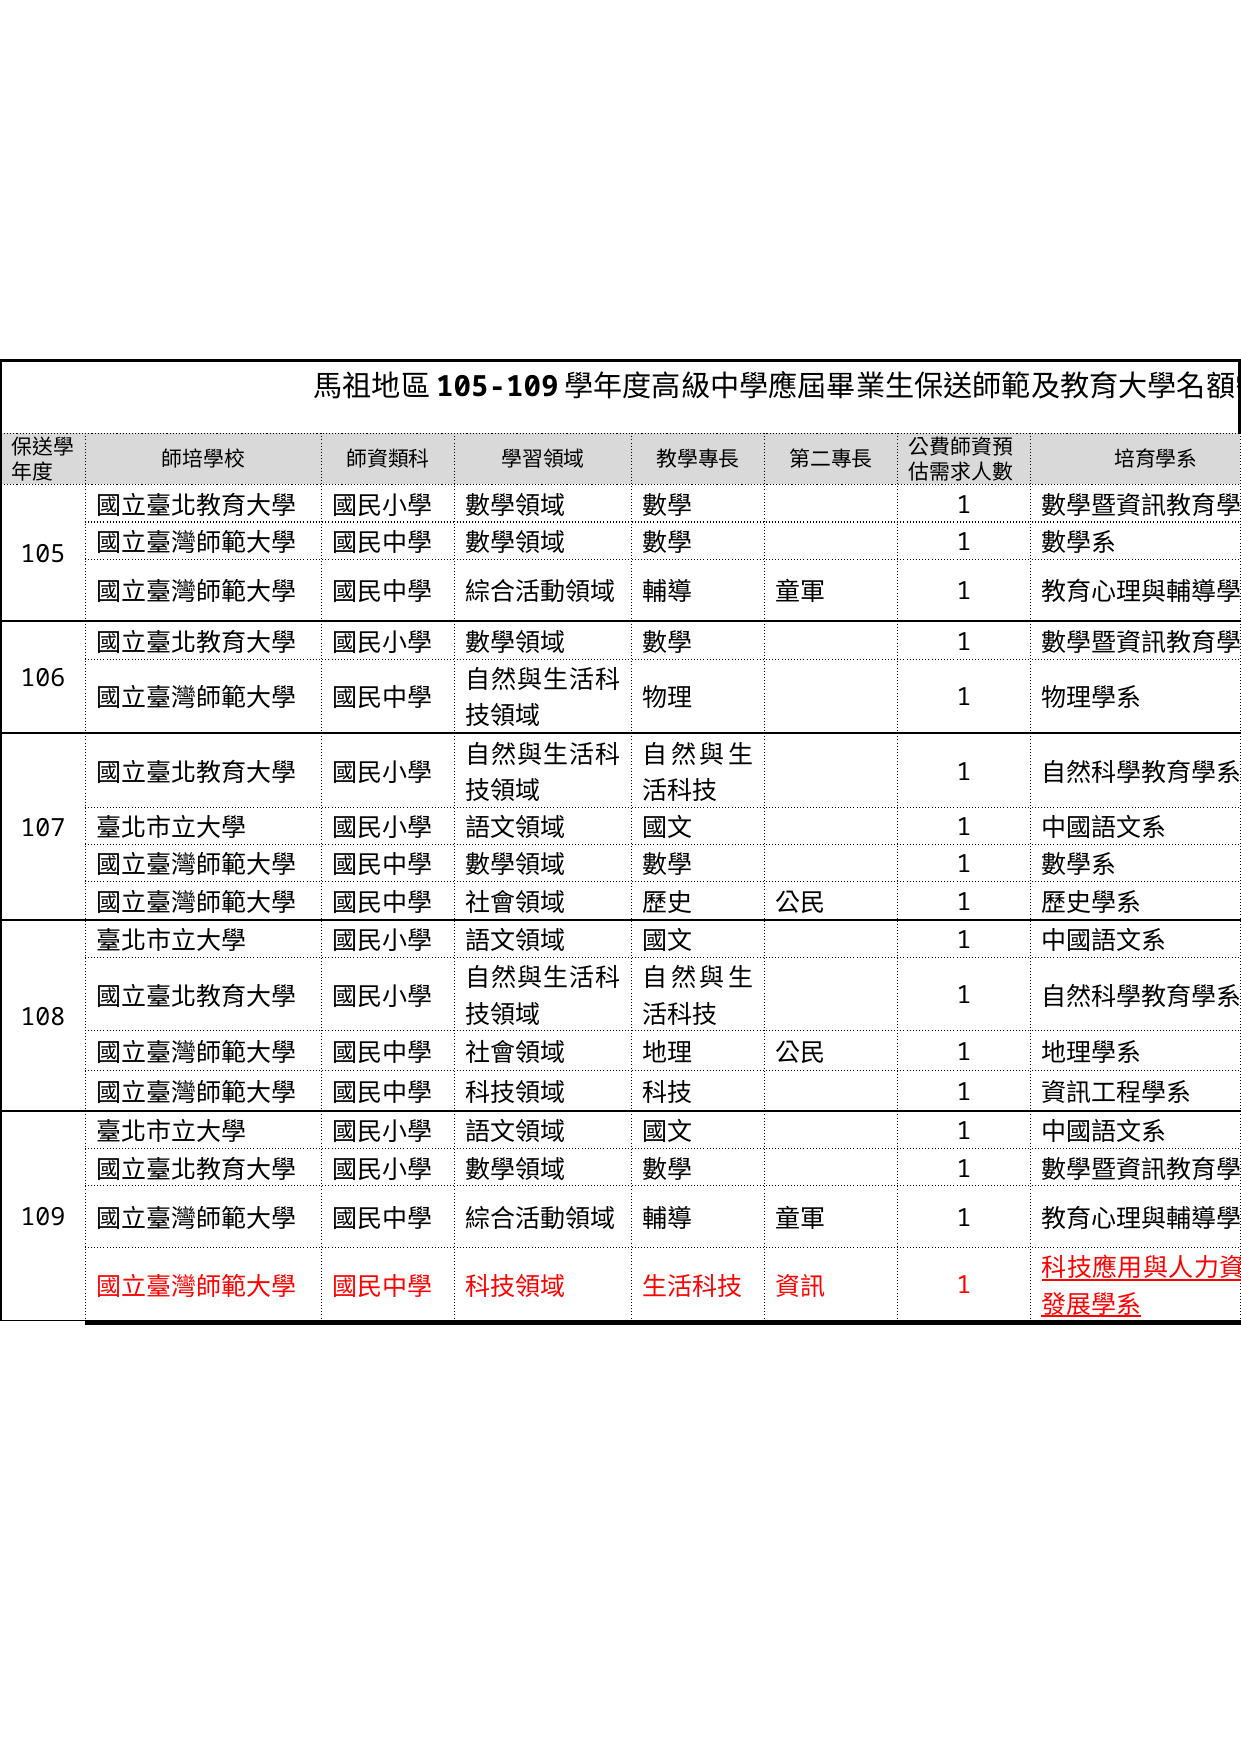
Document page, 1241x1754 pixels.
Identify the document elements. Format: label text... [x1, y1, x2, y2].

table_cell 教育心理與輔導學系 [1030, 559, 1240, 620]
table_cell 臺北市立大學 [85, 921, 321, 957]
table_cell 1 [897, 1148, 1030, 1185]
table_cell 自然與生活科技領域 [454, 659, 631, 732]
table_cell 物理學系 [1030, 659, 1240, 732]
table_cell 臺北市立大學 [85, 807, 321, 844]
table_cell [764, 484, 897, 521]
table_cell 國民小學 [321, 807, 454, 844]
table_cell 國民小學 [321, 622, 454, 658]
table_cell 國立臺灣師範大學 [85, 1030, 321, 1070]
table_cell 1 [897, 1247, 1030, 1320]
table_cell [764, 1148, 897, 1185]
table_cell 數學領域 [454, 844, 631, 881]
table_cell 國立臺北教育大學 [85, 957, 321, 1030]
table_cell 綜合活動領域 [454, 559, 631, 620]
table_cell [764, 1112, 897, 1148]
table_cell 國立臺灣師範大學 [85, 844, 321, 881]
table_cell 國立臺北教育大學 [85, 484, 321, 521]
table_cell [764, 807, 897, 844]
table_cell 地理 [631, 1030, 764, 1070]
table_cell 數學 [631, 844, 764, 881]
table_cell 1 [897, 1185, 1030, 1247]
table_cell 語文領域 [454, 807, 631, 844]
table_cell 自然與生活科技領域 [454, 957, 631, 1030]
table_cell 國文 [631, 1112, 764, 1148]
table_cell 105 [2, 484, 85, 620]
table_cell 國立臺灣師範大學 [85, 1185, 321, 1247]
table_cell 國民中學 [321, 1185, 454, 1247]
table_cell 語文領域 [454, 921, 631, 957]
table_cell 資訊 [764, 1247, 897, 1320]
table_cell 國民中學 [321, 1030, 454, 1070]
table_cell 公民 [764, 1030, 897, 1070]
table_cell 109 [2, 1112, 85, 1320]
table_cell 自然與生活科技 [631, 734, 764, 807]
table_cell 國民中學 [321, 559, 454, 620]
table_cell [764, 921, 897, 957]
table_cell 國民小學 [321, 484, 454, 521]
table_cell 自然科學教育學系 [1030, 957, 1240, 1030]
table_cell 社會領域 [454, 881, 631, 918]
table_header 馬祖地區105-109學年度高級中學應屆畢業生保送師範及教育大學名額需求表 [2, 362, 1238, 433]
table_cell [764, 622, 897, 658]
table_cell 國民小學 [321, 1148, 454, 1185]
table_cell 國民中學 [321, 1070, 454, 1110]
table_cell 學習領域 [454, 433, 631, 484]
table_cell 臺北市立大學 [85, 1112, 321, 1148]
table_cell [764, 1070, 897, 1110]
table_cell 數學系 [1030, 521, 1240, 559]
table_cell 教育心理與輔導學系 [1030, 1185, 1240, 1247]
table_cell 數學領域 [454, 521, 631, 559]
table_cell 1 [897, 1112, 1030, 1148]
table_cell 1 [897, 844, 1030, 881]
table_cell 國民中學 [321, 844, 454, 881]
table_cell 數學 [631, 1148, 764, 1185]
table_cell 生活科技 [631, 1247, 764, 1320]
table_cell 1 [897, 957, 1030, 1030]
table_cell 1 [897, 559, 1030, 620]
table_cell 國立臺灣師範大學 [85, 881, 321, 918]
table_cell 國立臺北教育大學 [85, 1148, 321, 1185]
table_cell 童軍 [764, 1185, 897, 1247]
table_cell 公費師資預估需求人數 [897, 433, 1030, 484]
table_cell 國民小學 [321, 957, 454, 1030]
table_cell 國立臺灣師範大學 [85, 521, 321, 559]
table_cell 輔導 [631, 559, 764, 620]
table_cell 資訊工程學系 [1030, 1070, 1240, 1110]
table_cell 數學領域 [454, 622, 631, 658]
table_cell 中國語文系 [1030, 921, 1240, 957]
table_cell 數學系 [1030, 844, 1240, 881]
table_cell 數學暨資訊教育學系 [1030, 484, 1240, 521]
table_cell 國民中學 [321, 1247, 454, 1320]
table_cell 國立臺灣師範大學 [85, 559, 321, 620]
table_cell 1 [897, 659, 1030, 732]
table_cell 1 [897, 921, 1030, 957]
table_cell 培育學系 [1030, 433, 1240, 484]
table_cell 童軍 [764, 559, 897, 620]
table_cell [764, 957, 897, 1030]
table_cell 歷史 [631, 881, 764, 918]
table_cell 科技應用與人力資源發展學系 [1030, 1247, 1240, 1320]
table_cell 國立臺北教育大學 [85, 622, 321, 658]
table_cell 107 [2, 734, 85, 918]
table_cell 物理 [631, 659, 764, 732]
table_cell 國立臺灣師範大學 [85, 659, 321, 732]
table_cell 自然與生活科技 [631, 957, 764, 1030]
table_cell 國立臺北教育大學 [85, 734, 321, 807]
table_cell 1 [897, 1070, 1030, 1110]
table_cell 科技 [631, 1070, 764, 1110]
table_cell 國民中學 [321, 521, 454, 559]
table_cell 自然與生活科技領域 [454, 734, 631, 807]
table_cell 數學領域 [454, 1148, 631, 1185]
table_cell 科技領域 [454, 1247, 631, 1320]
table_cell 自然科學教育學系 [1030, 734, 1240, 807]
table_cell [764, 659, 897, 732]
table_cell [764, 734, 897, 807]
table_cell 數學 [631, 521, 764, 559]
table_cell 國文 [631, 807, 764, 844]
table_cell [764, 521, 897, 559]
table_cell 教學專長 [631, 433, 764, 484]
table_cell 公民 [764, 881, 897, 918]
table_cell 地理學系 [1030, 1030, 1240, 1070]
table_cell 語文領域 [454, 1112, 631, 1148]
table_cell 綜合活動領域 [454, 1185, 631, 1247]
table_cell 數學暨資訊教育學系 [1030, 622, 1240, 658]
table_cell 1 [897, 484, 1030, 521]
table_cell 數學 [631, 622, 764, 658]
table_cell 1 [897, 881, 1030, 918]
table_cell 數學 [631, 484, 764, 521]
table_cell 社會領域 [454, 1030, 631, 1070]
table_cell 師資類科 [321, 433, 454, 484]
table_cell 1 [897, 521, 1030, 559]
table_cell [764, 844, 897, 881]
table_cell 國民小學 [321, 734, 454, 807]
table_cell 國民小學 [321, 921, 454, 957]
table_cell 1 [897, 734, 1030, 807]
table_cell 中國語文系 [1030, 807, 1240, 844]
table_cell 數學暨資訊教育學系 [1030, 1148, 1240, 1185]
table_cell 106 [2, 622, 85, 732]
table_cell 國民中學 [321, 881, 454, 918]
table_cell 國文 [631, 921, 764, 957]
table_cell 國民中學 [321, 659, 454, 732]
table_cell 輔導 [631, 1185, 764, 1247]
table_cell 國民小學 [321, 1112, 454, 1148]
table_cell 第二專長 [764, 433, 897, 484]
table_cell 歷史學系 [1030, 881, 1240, 918]
table_cell 保送學年度 [2, 433, 85, 484]
table_cell 1 [897, 1030, 1030, 1070]
table_cell 數學領域 [454, 484, 631, 521]
table_cell 中國語文系 [1030, 1112, 1240, 1148]
table_cell 師培學校 [85, 433, 321, 484]
table_cell 國立臺灣師範大學 [85, 1247, 321, 1320]
table_cell 國立臺灣師範大學 [85, 1070, 321, 1110]
table_cell 科技領域 [454, 1070, 631, 1110]
table_cell 1 [897, 807, 1030, 844]
table_cell 108 [2, 921, 85, 1110]
table_cell 1 [897, 622, 1030, 658]
